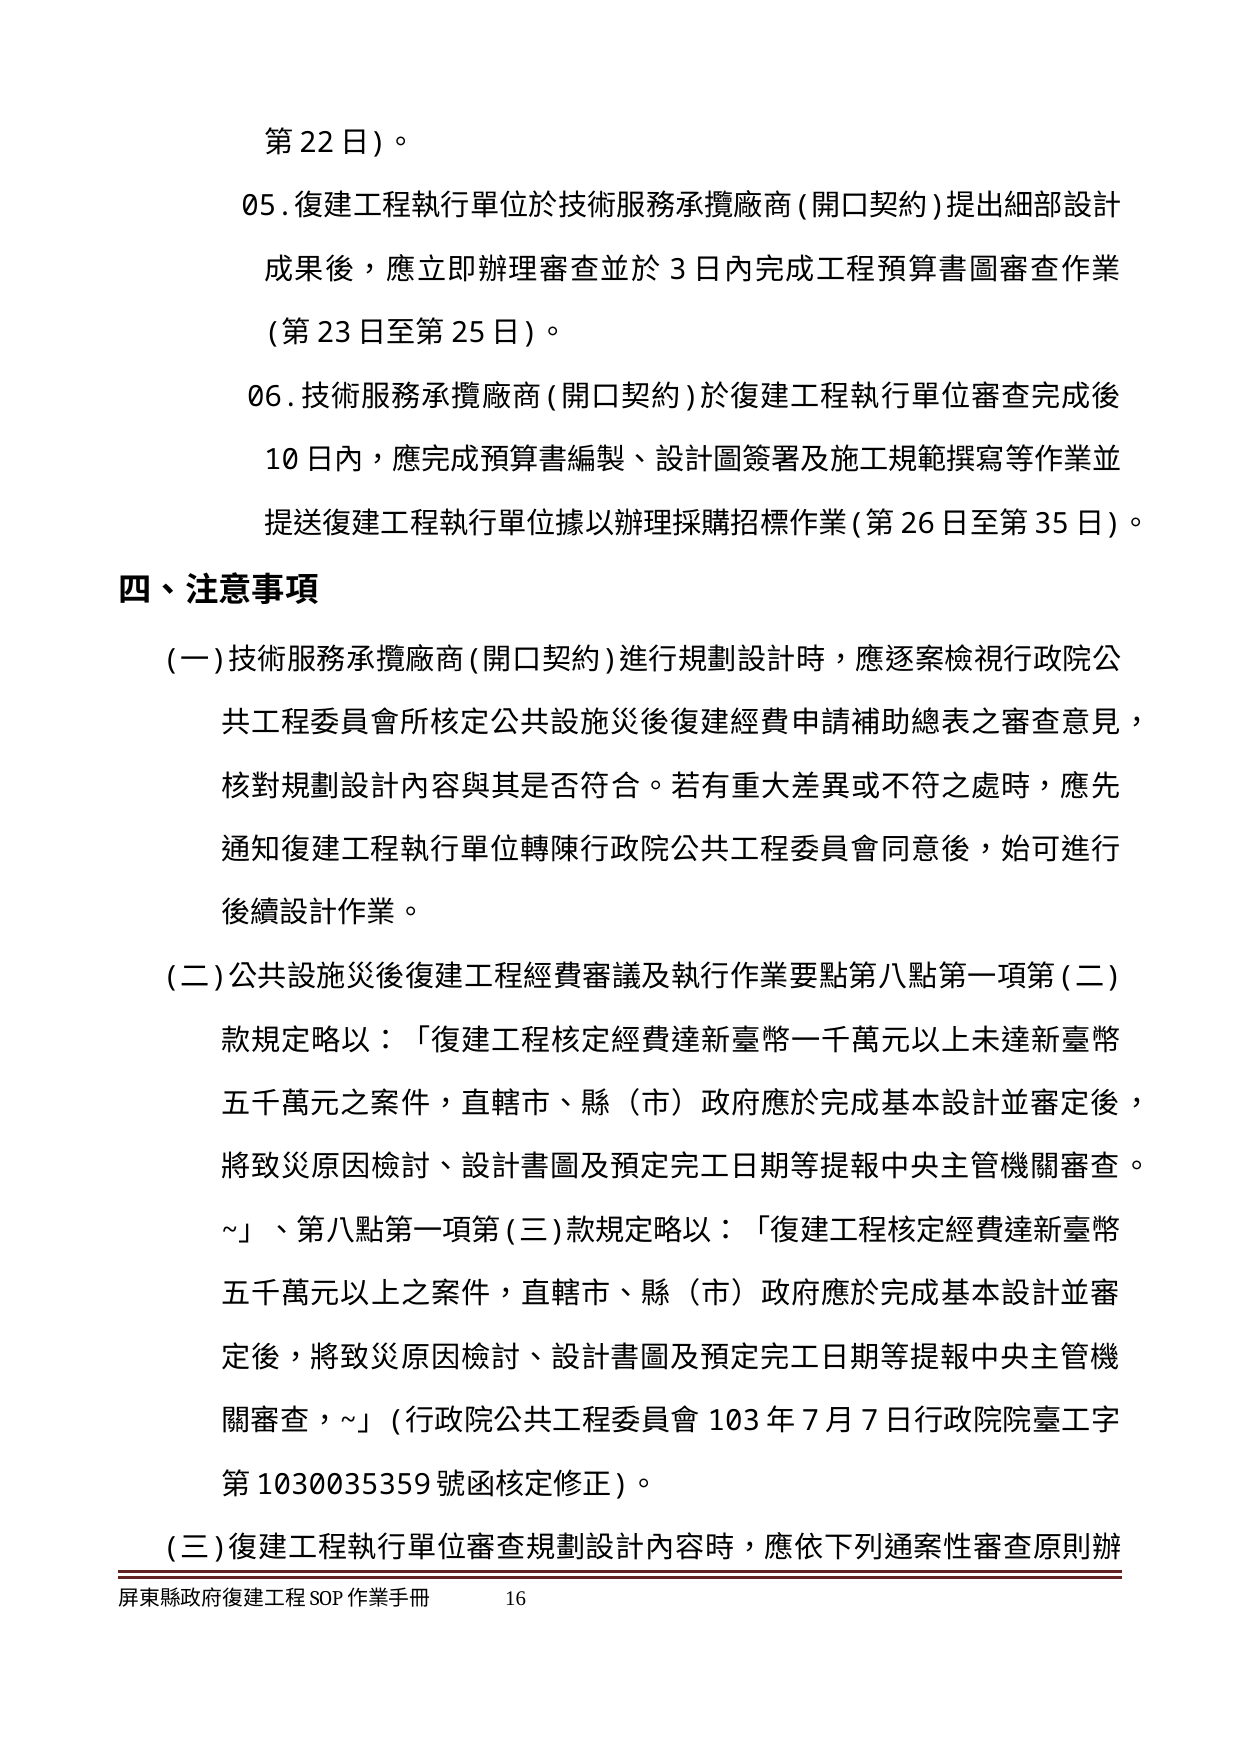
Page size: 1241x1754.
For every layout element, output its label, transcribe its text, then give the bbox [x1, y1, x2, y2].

text 05.復建工程執行單位於技術服務承攬廠商(開口契約)提出細部設計成果後，應立即辦理審查並於3日內完成工程預算書圖審查作業(第23日至第25日)。 [118, 182, 1122, 351]
text 四、注意事項 [118, 563, 1122, 611]
text (三)復建工程執行單位審查規劃設計內容時，應依下列通案性審查原則辦 [162, 1524, 1122, 1566]
text (二)公共設施災後復建工程經費審議及執行作業要點第八點第一項第(二)款規定略以：「復建工程核定經費達新臺幣一千萬元以上未達新臺幣五千萬元之案件，直轄市、縣（市）政府應於完成基本設計並審定後，將致災原因檢討、設計書圖及預定完工日期等提報中央主管機關審查。~」、第八點第一項第(三)款規定略以：「復建工程核定經費達新臺幣五千萬元以上之案件，直轄市、縣（市）政府應於完成基本設計並審定後，將致災原因檢討、設計書圖及預定完工日期等提報中央主管機關審查，~」(行政院公共工程委員會103年7月7日行政院院臺工字第1030035359號函核定修正)。 [162, 952, 1122, 1503]
text 第22日)。 [118, 118, 1122, 161]
text (一)技術服務承攬廠商(開口契約)進行規劃設計時，應逐案檢視行政院公共工程委員會所核定公共設施災後復建經費申請補助總表之審查意見，核對規劃設計內容與其是否符合。若有重大差異或不符之處時，應先通知復建工程執行單位轉陳行政院公共工程委員會同意後，始可進行後續設計作業。 [162, 635, 1122, 931]
text 06.技術服務承攬廠商(開口契約)於復建工程執行單位審查完成後10日內，應完成預算書編製、設計圖簽署及施工規範撰寫等作業並提送復建工程執行單位據以辦理採購招標作業(第26日至第35日)。 [118, 372, 1122, 542]
